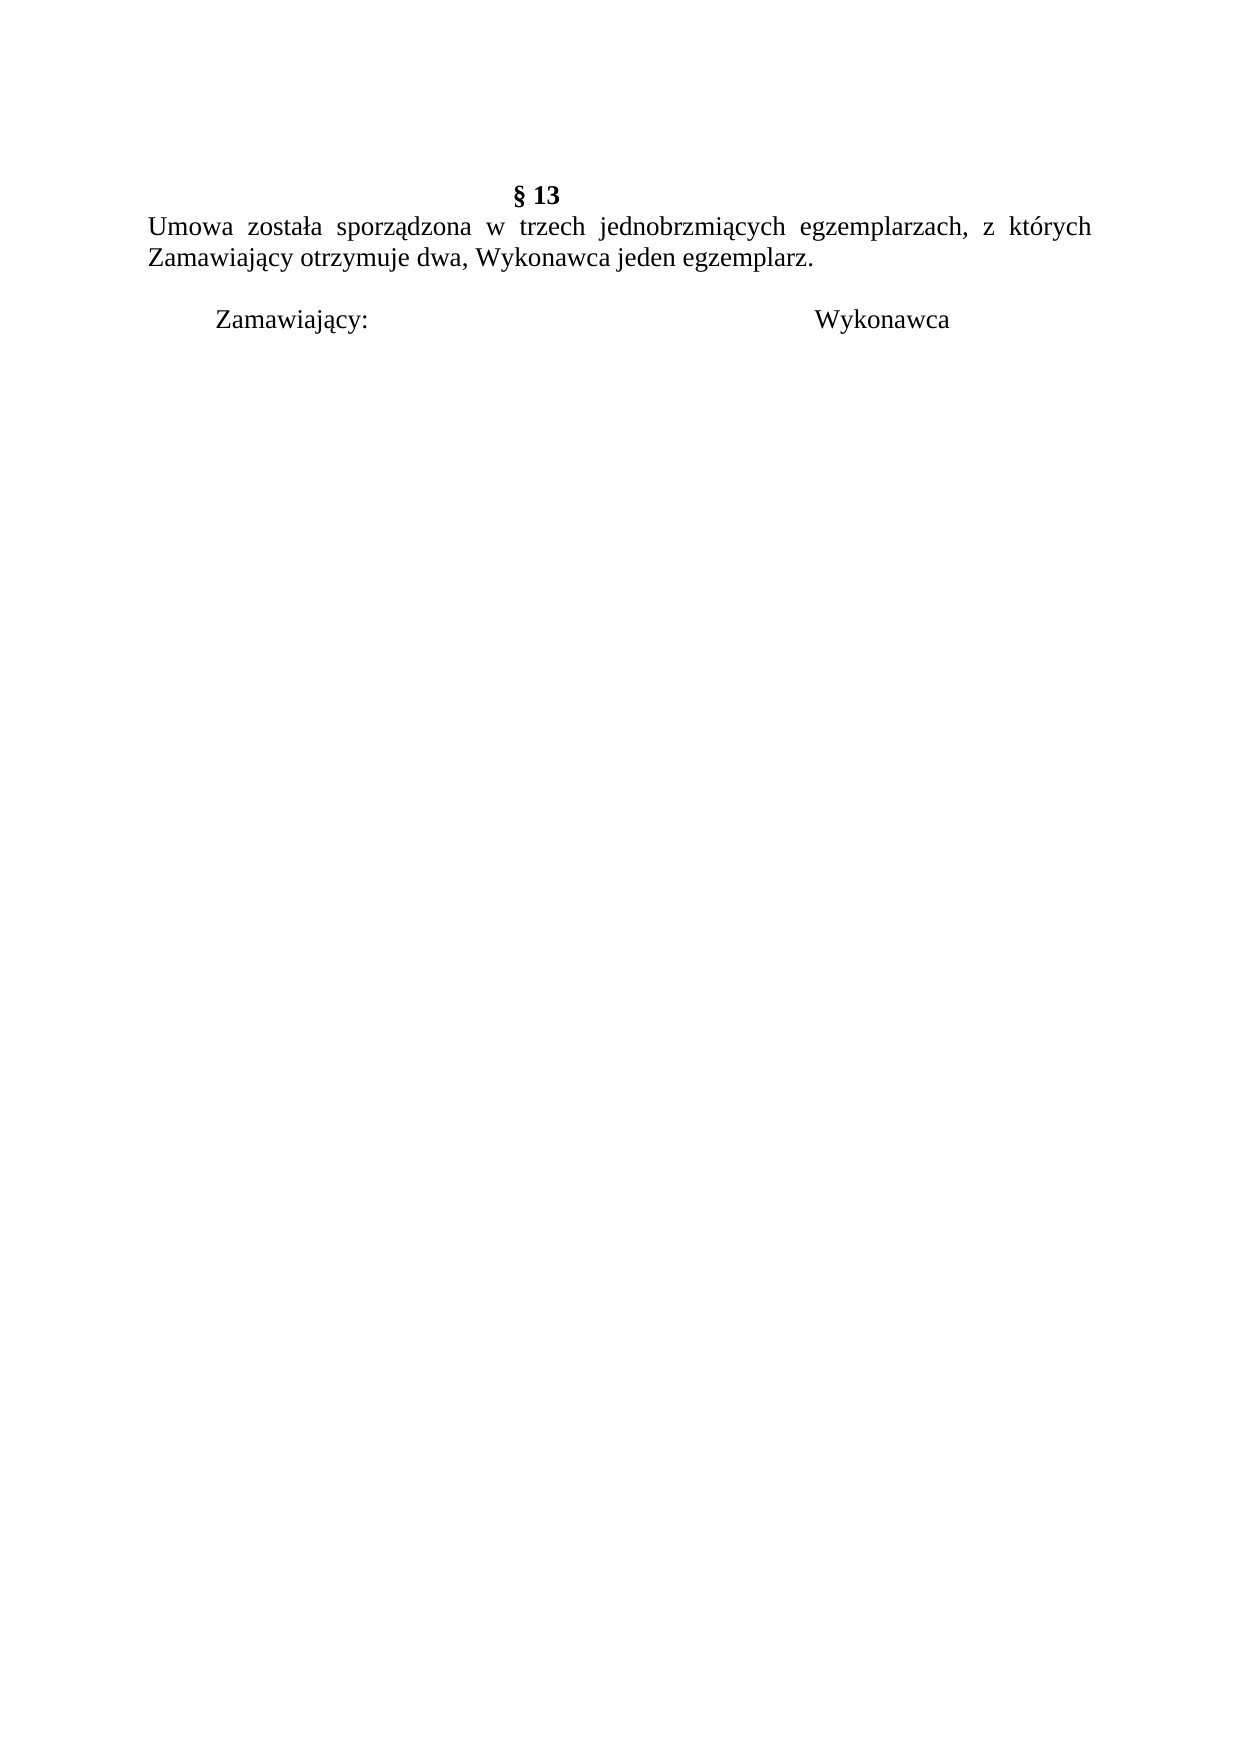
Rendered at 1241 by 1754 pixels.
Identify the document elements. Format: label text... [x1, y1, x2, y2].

text Umowa została sporządzona w trzech jednobrzmiących egzemplarzach, z których Zamawiający otrzymuje dwa, Wykonawca jeden egzemplarz. [148, 210, 1093, 272]
text § 13 [215, 179, 1093, 210]
text Zamawiający: Wykonawca [148, 303, 1093, 334]
